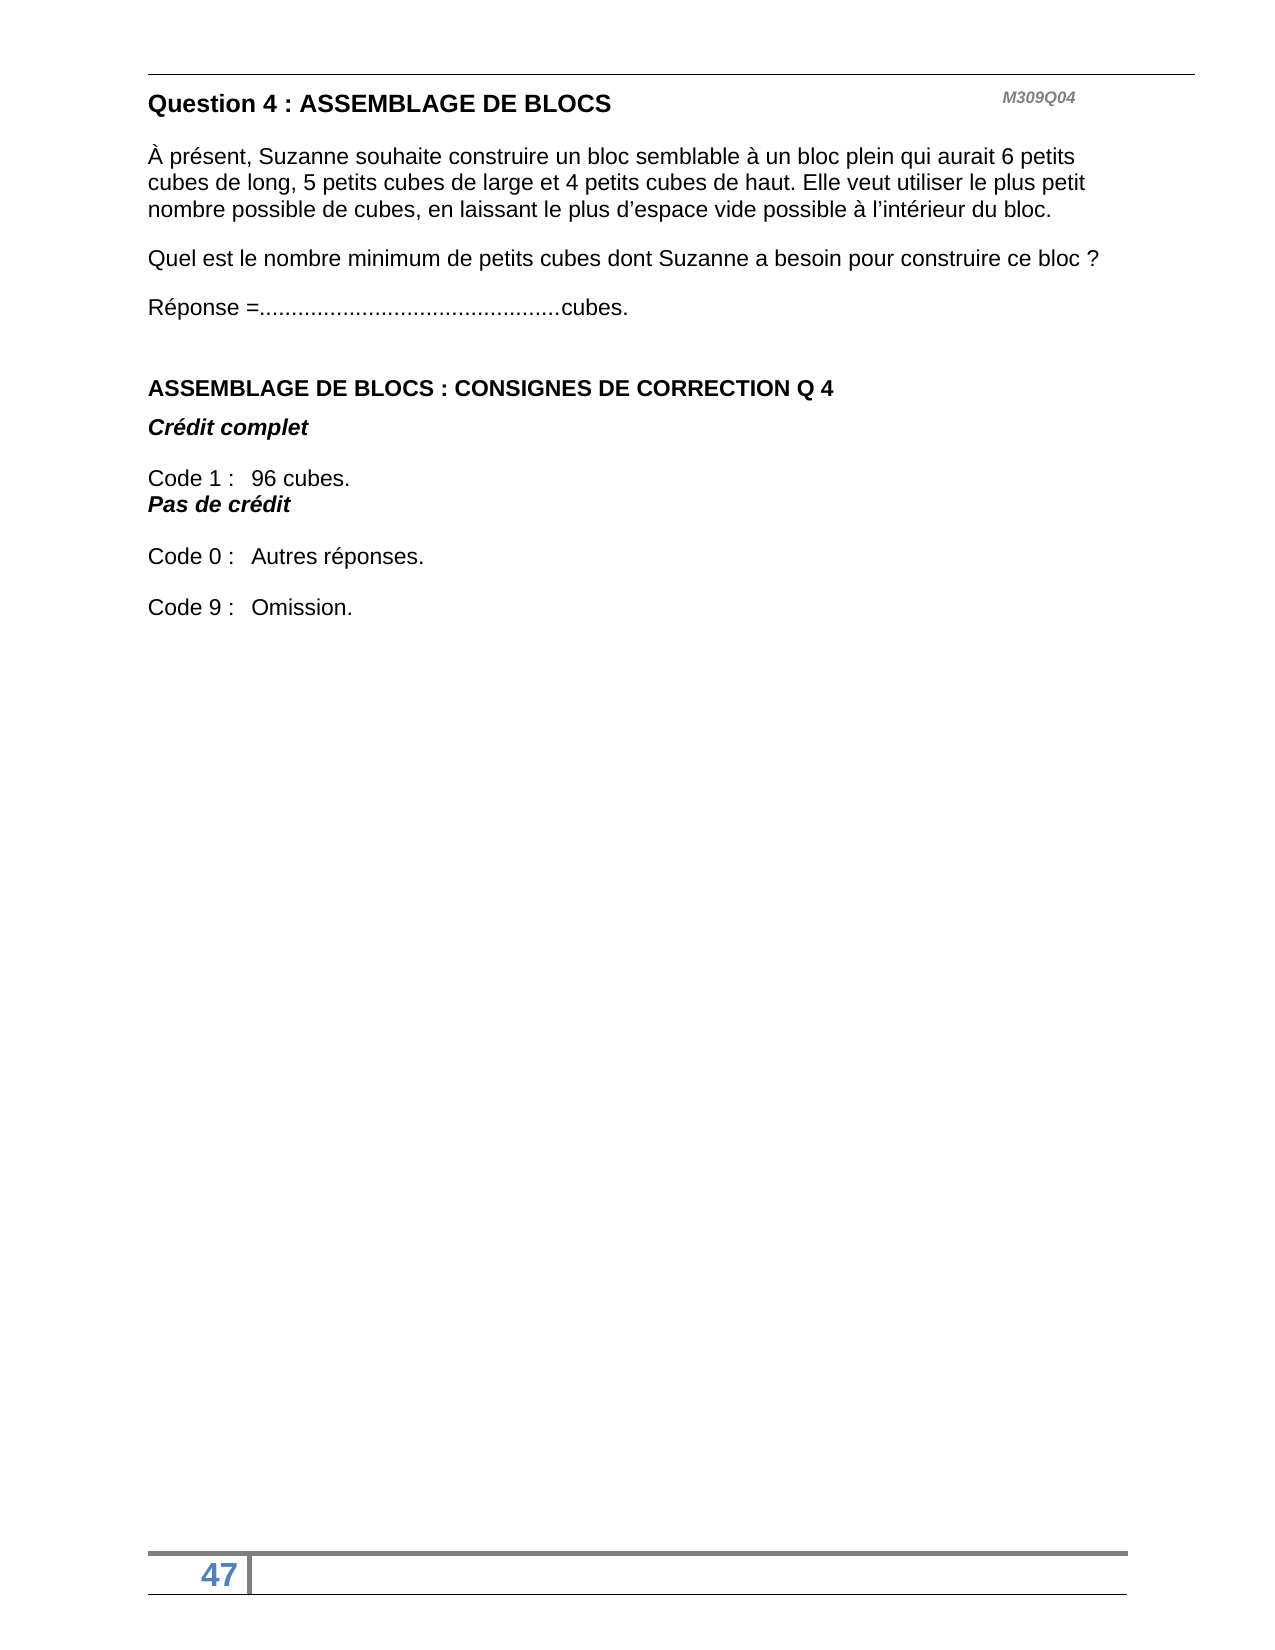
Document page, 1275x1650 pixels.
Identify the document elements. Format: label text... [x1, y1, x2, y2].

text Crédit complet [148, 413, 1127, 440]
text Pas de crédit [148, 491, 1127, 518]
text Code 9 : Omission. [148, 594, 1127, 620]
text assemblage de blocs : CONSIGNES DE CORRECTION Q 4 [148, 375, 1127, 401]
text Code 1 : 96 cubes. [148, 465, 1127, 491]
text À présent, Suzanne souhaite construire un bloc semblable à un bloc plein qui aurait 6 petits cubes de long, 5 petits cubes de large et 4 petits cubes de haut. Elle veut utiliser le plus petit nombre possible de cubes, en laissant le plus d’espace vide possible à l’intérieur du bloc. [148, 143, 1127, 222]
text Quel est le nombre minimum de petits cubes dont Suzanne a besoin pour construire ce bloc ? [148, 245, 1127, 271]
subtitle Question 4 : ASSEMBLAGE DE BLOCS M309Q04 [148, 75, 1195, 118]
text Réponse = cubes. [148, 294, 1118, 321]
text Code 0 : Autres réponses. [148, 543, 1127, 569]
